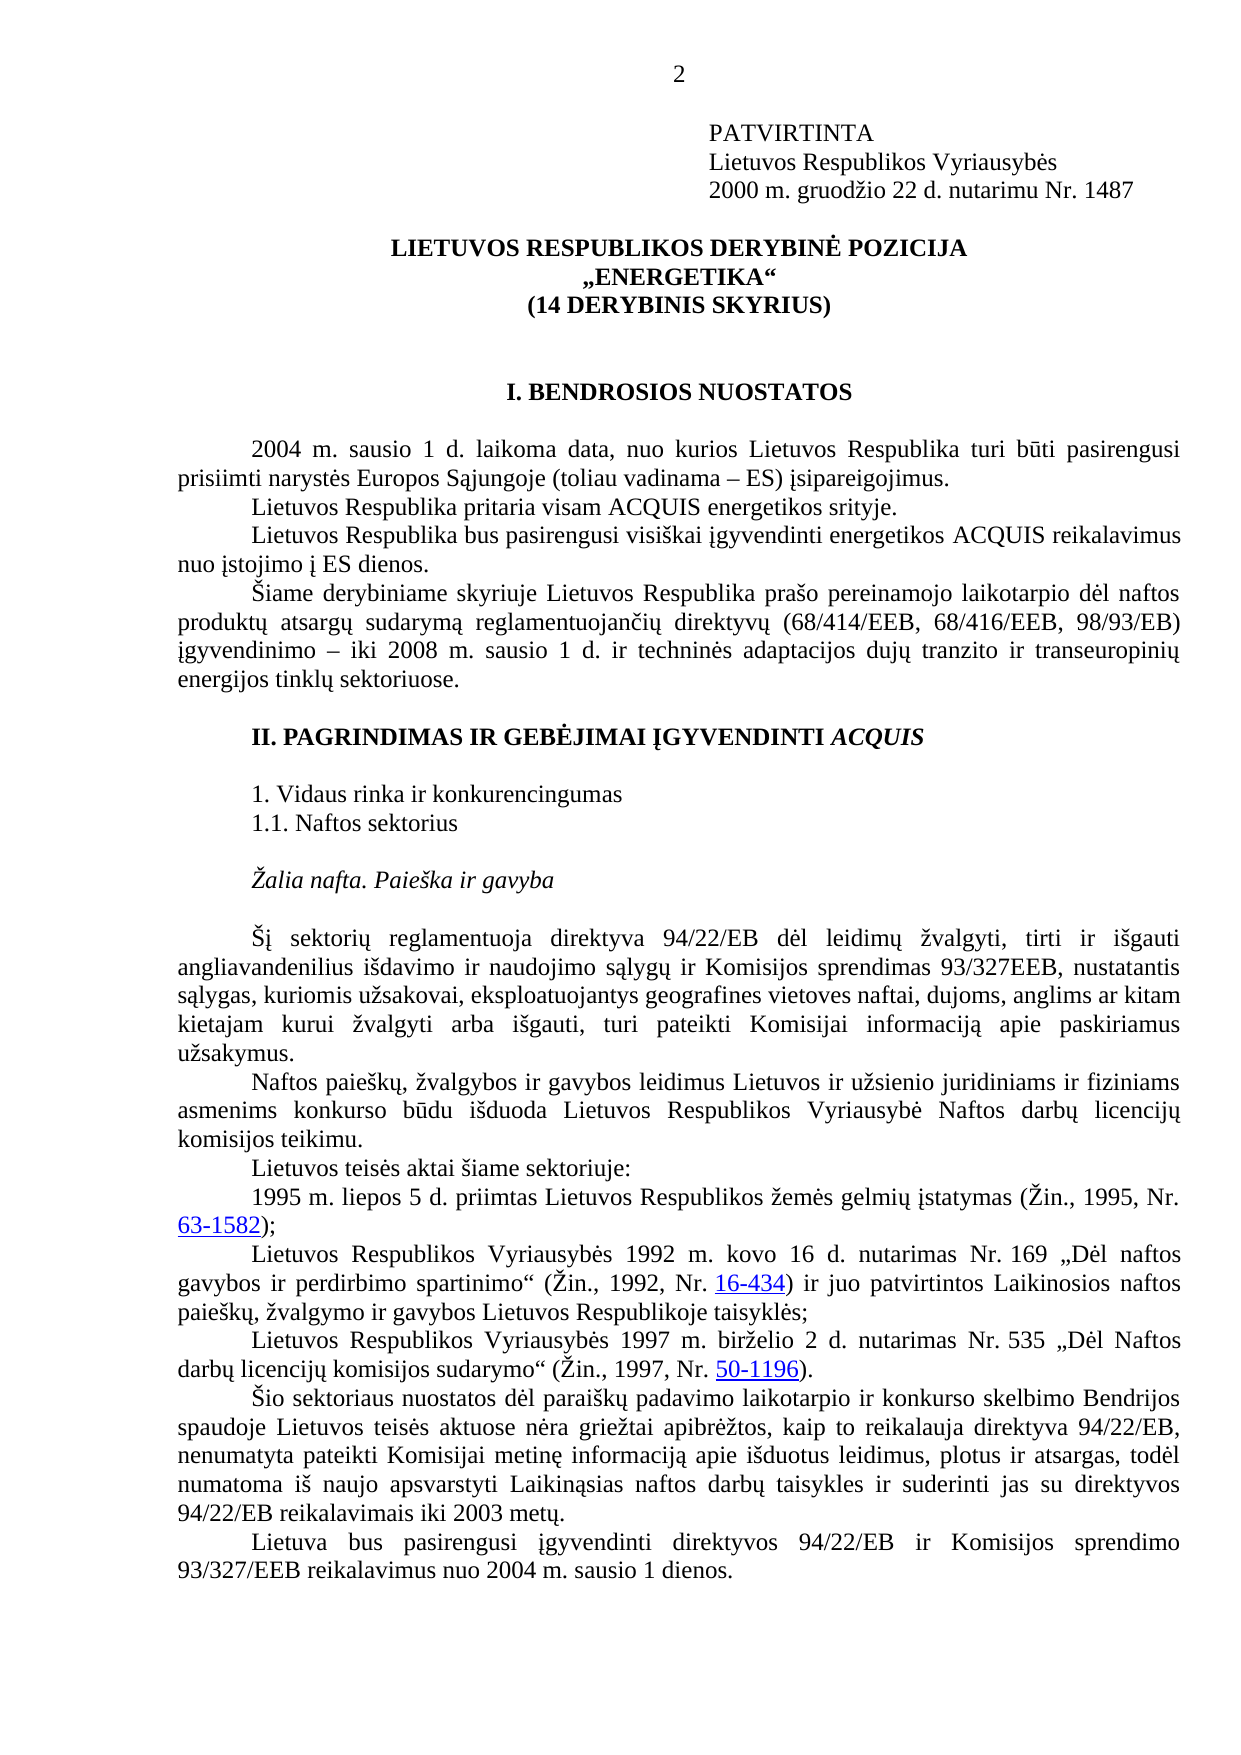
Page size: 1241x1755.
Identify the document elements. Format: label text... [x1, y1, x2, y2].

text II. PAGRINDIMAS IR GEBĖJIMAI ĮGYVENDINTI ACQUIS [177, 722, 1181, 751]
text Lietuvos Respublika bus pasirengusi visiškai įgyvendinti energetikos acquis reikalavimus nuo įstojimo į ES dienos. [177, 521, 1181, 578]
text 1995 m. liepos 5 d. priimtas Lietuvos Respublikos žemės gelmių įstatymas (Žin., 1995, Nr. 63-1582); [177, 1182, 1181, 1239]
text Šiame derybiniame skyriuje Lietuvos Respublika prašo pereinamojo laikotarpio dėl naftos produktų atsargų sudarymą reglamentuojančių direktyvų (68/414/EEB, 68/416/EEB, 98/93/EB) įgyvendinimo – iki 2008 m. sausio 1 d. ir techninės adaptacijos dujų tranzito ir transeuropinių energijos tinklų sektoriuose. [177, 578, 1181, 693]
text LIETUVOS RESPUBLIKOS DERYBINĖ POZICIJA [177, 233, 1181, 262]
text 2004 m. sausio 1 d. laikoma data, nuo kurios Lietuvos Respublika turi būti pasirengusi prisiimti narystės Europos Sąjungoje (toliau vadinama – ES) įsipareigojimus. [177, 434, 1181, 492]
text Lietuvos teisės aktai šiame sektoriuje: [177, 1153, 1181, 1182]
text Lietuva bus pasirengusi įgyvendinti direktyvos 94/22/EB ir Komisijos sprendimo 93/327/EEB reikalavimus nuo 2004 m. sausio 1 dienos. [177, 1527, 1181, 1584]
text (14 DERYBINIS SKYRIUS) [177, 291, 1181, 319]
text Šio sektoriaus nuostatos dėl paraiškų padavimo laikotarpio ir konkurso skelbimo Bendrijos spaudoje Lietuvos teisės aktuose nėra griežtai apibrėžtos, kaip to reikalauja direktyva 94/22/EB, nenumatyta pateikti Komisijai metinę informaciją apie išduotus leidimus, plotus ir atsargas, todėl numatoma iš naujo apsvarstyti Laikinąsias naftos darbų taisykles ir suderinti jas su direktyvos 94/22/EB reikalavimais iki 2003 metų. [177, 1383, 1181, 1527]
text Lietuvos Respublika pritaria visam acquis energetikos srityje. [177, 492, 1181, 521]
text Patvirtinta [709, 118, 1181, 147]
text Lietuvos Respublikos Vyriausybės 1997 m. birželio 2 d. nutarimas Nr. 535 „Dėl Naftos darbų licencijų komisijos sudarymo“ (Žin., 1997, Nr. 50-1196). [177, 1326, 1181, 1383]
text Lietuvos Respublikos Vyriausybės 1992 m. kovo 16 d. nutarimas Nr. 169 „Dėl naftos gavybos ir perdirbimo spartinimo“ (Žin., 1992, Nr. 16-434) ir juo patvirtintos Laikinosios naftos paieškų, žvalgymo ir gavybos Lietuvos Respublikoje taisyklės; [177, 1239, 1181, 1326]
text Žalia nafta. Paieška ir gavyba [177, 866, 1181, 894]
text Lietuvos Respublikos Vyriausybės 2000 m. gruodžio 22 d. nutarimu Nr. 1487 [709, 147, 1181, 204]
text 1.1. Naftos sektorius [177, 808, 1181, 837]
text Naftos paieškų, žvalgybos ir gavybos leidimus Lietuvos ir užsienio juridiniams ir fiziniams asmenims konkurso būdu išduoda Lietuvos Respublikos Vyriausybė Naftos darbų licencijų komisijos teikimu. [177, 1067, 1181, 1153]
text I. BENDROSIOS NUOSTATOS [177, 377, 1181, 406]
text „ENERGETIKA“ [177, 262, 1181, 291]
text 1. Vidaus rinka ir konkurencingumas [177, 779, 1181, 808]
text Šį sektorių reglamentuoja direktyva 94/22/EB dėl leidimų žvalgyti, tirti ir išgauti angliavandenilius išdavimo ir naudojimo sąlygų ir Komisijos sprendimas 93/327EEB, nustatantis sąlygas, kuriomis užsakovai, eksploatuojantys geografines vietoves naftai, dujoms, anglims ar kitam kietajam kurui žvalgyti arba išgauti, turi pateikti Komisijai informaciją apie paskiriamus užsakymus. [177, 923, 1181, 1067]
